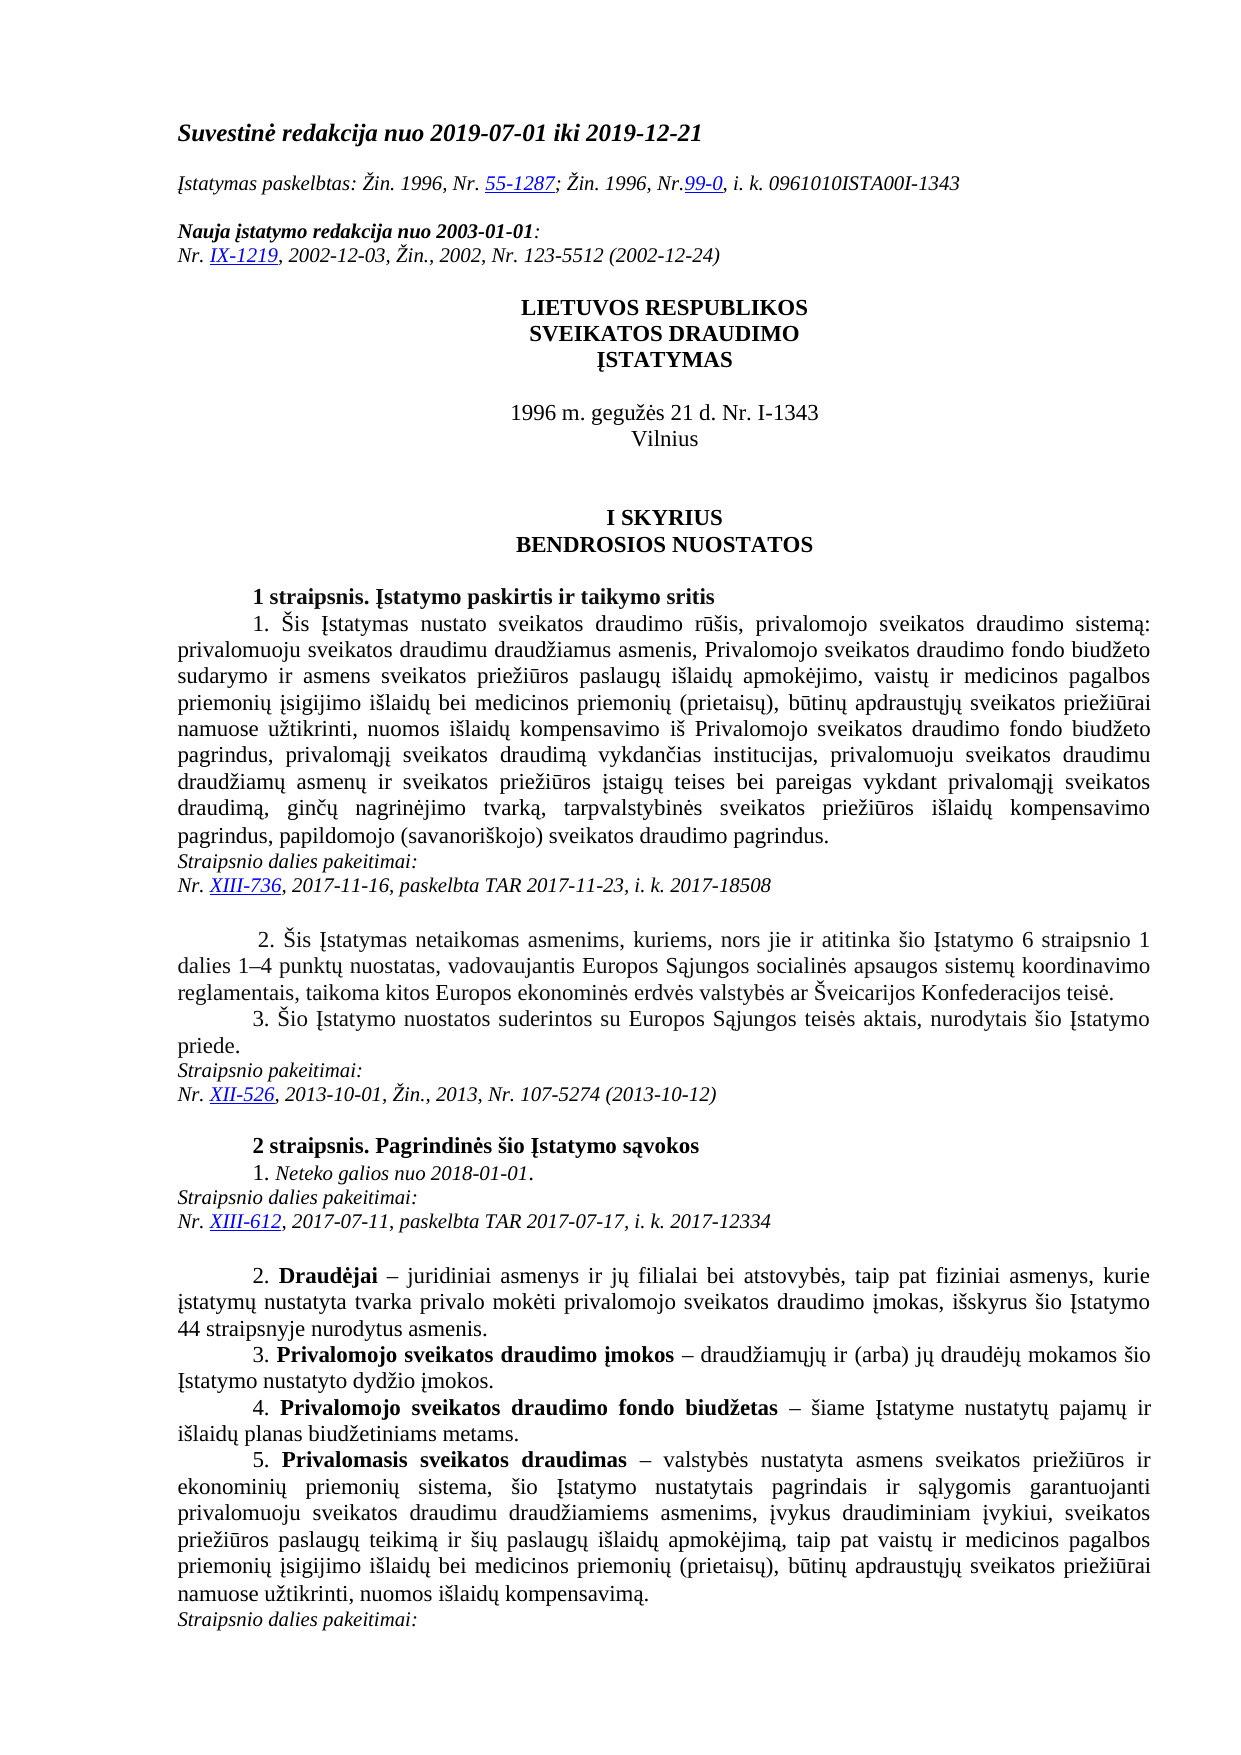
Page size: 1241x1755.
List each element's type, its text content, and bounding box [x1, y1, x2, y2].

text Įstatymas paskelbtas: Žin. 1996, Nr. 55-1287; Žin. 1996, Nr.99-0, i. k. 0961010ISTA00I-1343 [177, 171, 1152, 195]
text 1. Neteko galios nuo 2018-01-01. [177, 1159, 1152, 1185]
text Straipsnio dalies pakeitimai: [177, 1185, 1152, 1209]
text Straipsnio dalies pakeitimai: [177, 1607, 1152, 1631]
text 5. Privalomasis sveikatos draudimas – valstybės nustatyta asmens sveikatos priežiūros ir ekonominių priemonių sistema, šio Įstatymo nustatytais pagrindais ir sąlygomis garantuojanti privalomuoju sveikatos draudimu draudžiamiems asmenims, įvykus draudiminiam įvykiui, sveikatos priežiūros paslaugų teikimą ir šių paslaugų išlaidų apmokėjimą, taip pat vaistų ir medicinos pagalbos priemonių įsigijimo išlaidų bei medicinos priemonių (prietaisų), būtinų apdraustųjų sveikatos priežiūrai namuose užtikrinti, nuomos išlaidų kompensavimą. [177, 1447, 1152, 1607]
text 3. Šio Įstatymo nuostatos suderintos su Europos Sąjungos teisės aktais, nurodytais šio Įstatymo priede. [177, 1005, 1152, 1058]
text Nr. XIII-736, 2017-11-16, paskelbta TAR 2017-11-23, i. k. 2017-18508 [177, 873, 1152, 897]
text 1 straipsnis. Įstatymo paskirtis ir taikymo sritis [177, 583, 1152, 610]
text LIETUVOS RESPUBLIKOS SVEIKATOS DRAUDIMO ĮSTATYMAS [177, 293, 1152, 373]
text 2. Draudėjai – juridiniai asmenys ir jų filialai bei atstovybės, taip pat fiziniai asmenys, kurie įstatymų nustatyta tvarka privalo mokėti privalomojo sveikatos draudimo įmokas, išskyrus šio Įstatymo 44 straipsnyje nurodytus asmenis. [177, 1262, 1152, 1341]
text 4. Privalomojo sveikatos draudimo fondo biudžetas – šiame Įstatyme nustatytų pajamų ir išlaidų planas biudžetiniams metams. [177, 1394, 1152, 1447]
text Nauja įstatymo redakcija nuo 2003-01-01: [177, 219, 1152, 243]
text 3. Privalomojo sveikatos draudimo įmokos – draudžiamųjų ir (arba) jų draudėjų mokamos šio Įstatymo nustatyto dydžio įmokos. [177, 1341, 1152, 1394]
text 2. Šis Įstatymas netaikomas asmenims, kuriems, nors jie ir atitinka šio Įstatymo 6 straipsnio 1 dalies 1–4 punktų nuostatas, vadovaujantis Europos Sąjungos socialinės apsaugos sistemų koordinavimo reglamentais, taikoma kitos Europos ekonominės erdvės valstybės ar Šveicarijos Konfederacijos teisė. [177, 926, 1152, 1005]
text Suvestinė redakcija nuo 2019-07-01 iki 2019-12-21 [177, 118, 1152, 147]
text Straipsnio pakeitimai: [177, 1058, 1152, 1082]
text Nr. XIII-612, 2017-07-11, paskelbta TAR 2017-07-17, i. k. 2017-12334 [177, 1209, 1152, 1233]
text Vilnius [177, 425, 1152, 452]
text I SKYRIUS [177, 504, 1152, 531]
text 1996 m. gegužės 21 d. Nr. I-1343 [177, 399, 1152, 425]
text Straipsnio dalies pakeitimai: [177, 849, 1152, 873]
text BENDROSIOS NUOSTATOS [177, 531, 1152, 557]
text 1. Šis Įstatymas nustato sveikatos draudimo rūšis, privalomojo sveikatos draudimo sistemą: privalomuoju sveikatos draudimu draudžiamus asmenis, Privalomojo sveikatos draudimo fondo biudžeto sudarymo ir asmens sveikatos priežiūros paslaugų išlaidų apmokėjimo, vaistų ir medicinos pagalbos priemonių įsigijimo išlaidų bei medicinos priemonių (prietaisų), būtinų apdraustųjų sveikatos priežiūrai namuose užtikrinti, nuomos išlaidų kompensavimo iš Privalomojo sveikatos draudimo fondo biudžeto pagrindus, privalomąjį sveikatos draudimą vykdančias institucijas, privalomuoju sveikatos draudimu draudžiamų asmenų ir sveikatos priežiūros įstaigų teises bei pareigas vykdant privalomąjį sveikatos draudimą, ginčų nagrinėjimo tvarką, tarpvalstybinės sveikatos priežiūros išlaidų kompensavimo pagrindus, papildomojo (savanoriškojo) sveikatos draudimo pagrindus. [177, 610, 1152, 849]
text Nr. XII-526, 2013-10-01, Žin., 2013, Nr. 107-5274 (2013-10-12) [177, 1082, 1152, 1106]
text 2 straipsnis. Pagrindinės šio Įstatymo sąvokos [177, 1132, 1152, 1159]
text Nr. IX-1219, 2002-12-03, Žin., 2002, Nr. 123-5512 (2002-12-24) [177, 243, 1152, 267]
